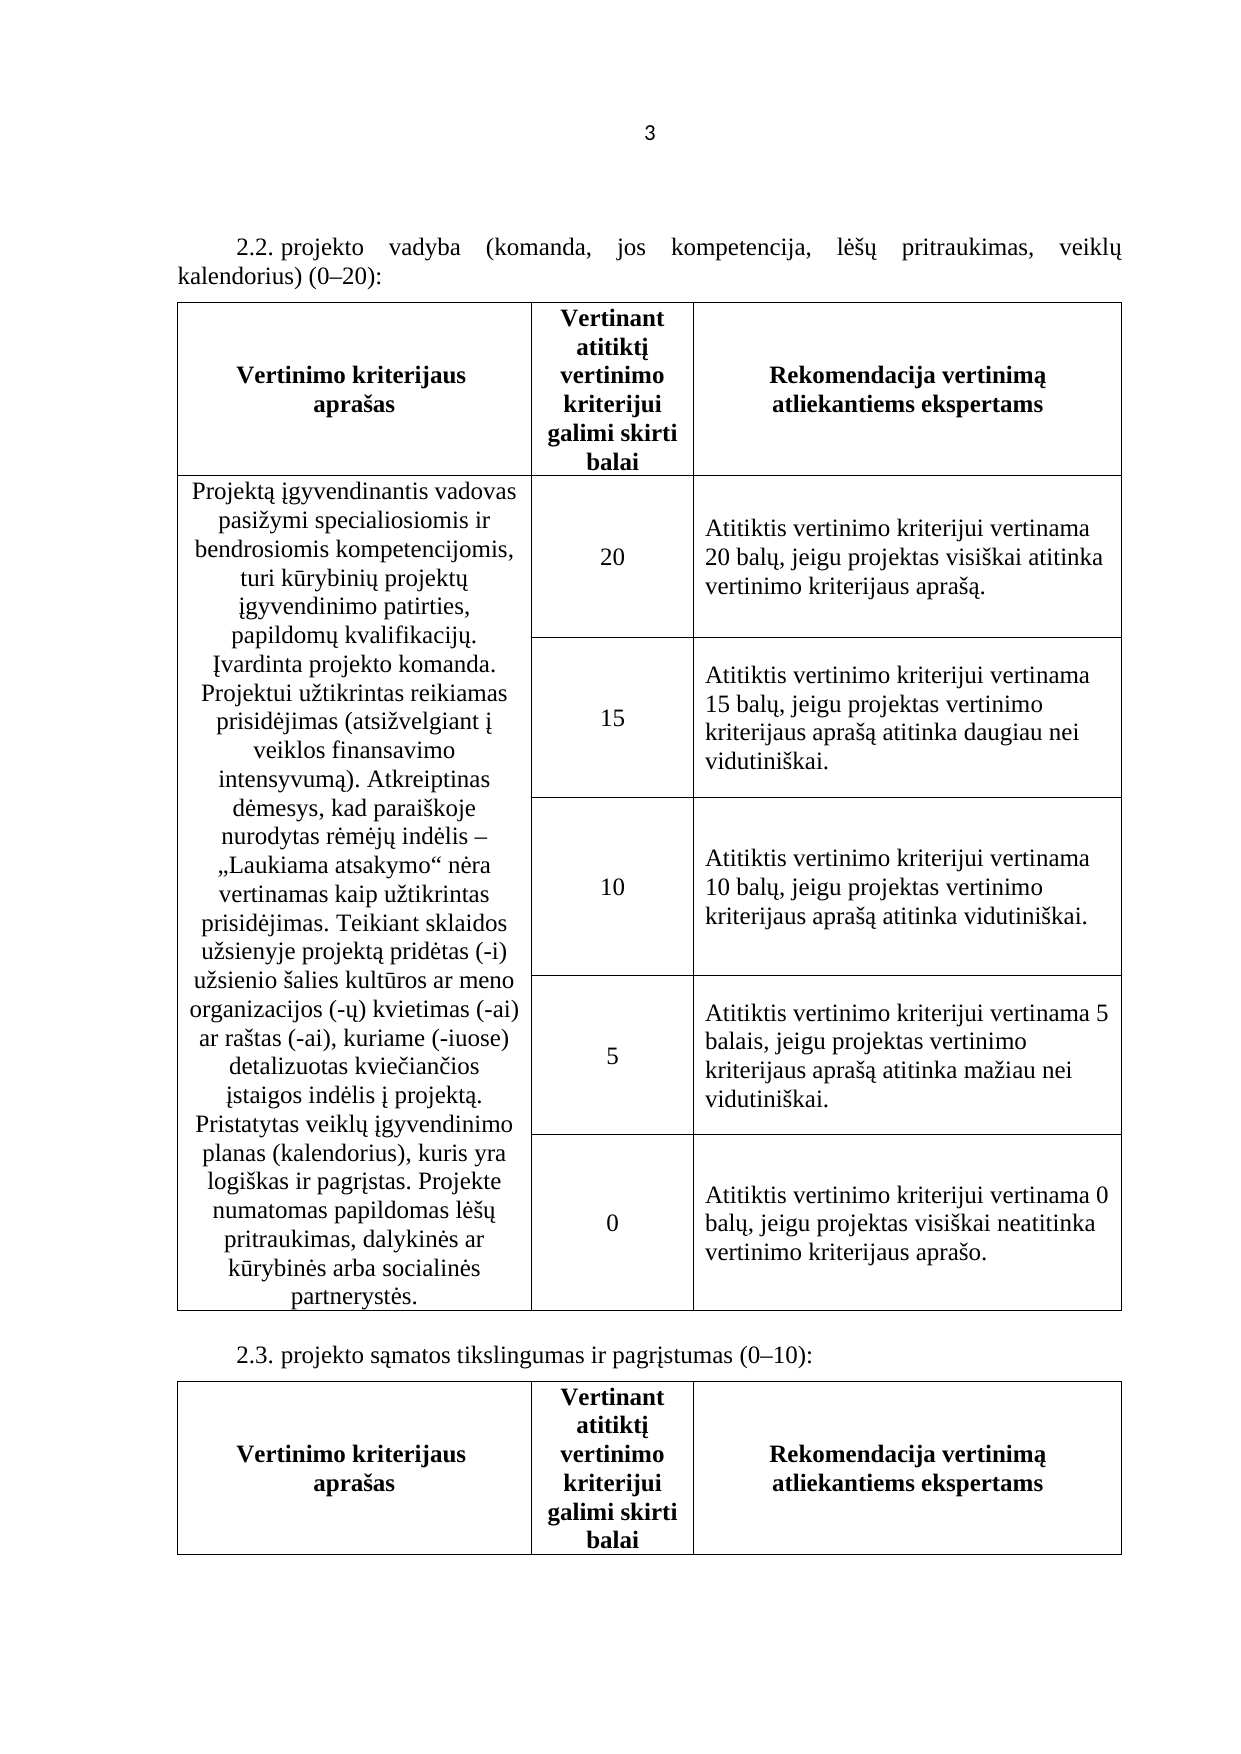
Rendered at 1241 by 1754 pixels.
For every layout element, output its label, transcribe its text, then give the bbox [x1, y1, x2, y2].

table_header Vertinimo kriterijaus aprašas [178, 303, 531, 475]
text 2.3. projekto sąmatos tikslingumas ir pagrįstumas (0–10): [177, 1340, 1072, 1369]
table_cell Atitiktis vertinimo kriterijui vertinama 5 balais, jeigu projektas vertinimo kriterijaus aprašą atitinka mažiau nei vidutiniškai. [694, 976, 1121, 1134]
table_header Rekomendacija vertinimą atliekantiems ekspertams [694, 1382, 1121, 1554]
table_header Vertinant atitiktį vertinimo kriterijui galimi skirti balai [532, 303, 693, 475]
table_cell 20 [532, 476, 693, 637]
table_header Rekomendacija vertinimą atliekantiems ekspertams [694, 303, 1121, 475]
table_cell 10 [532, 798, 693, 975]
table_header Vertinant atitiktį vertinimo kriterijui galimi skirti balai [532, 1382, 693, 1554]
table_cell 0 [532, 1135, 693, 1310]
table_cell 15 [532, 638, 693, 797]
table_cell Atitiktis vertinimo kriterijui vertinama 20 balų, jeigu projektas visiškai atitinka vertinimo kriterijaus aprašą. [694, 476, 1121, 637]
table_cell 5 [532, 976, 693, 1134]
table_cell Projektą įgyvendinantis vadovas pasižymi specialiosiomis ir bendrosiomis kompetencijomis, turi kūrybinių projektų įgyvendinimo patirties, papildomų kvalifikacijų. Įvardinta projekto komanda. Projektui užtikrintas reikiamas prisidėjimas (atsižvelgiant į veiklos finansavimo intensyvumą). Atkreiptinas dėmesys, kad paraiškoje nurodytas rėmėjų indėlis – „Laukiama atsakymo“ nėra vertinamas kaip užtikrintas prisidėjimas. Teikiant sklaidos užsienyje projektą pridėtas (-i) užsienio šalies kultūros ar meno organizacijos (-ų) kvietimas (-ai) ar raštas (-ai), kuriame (-iuose) detalizuotas kviečiančios įstaigos indėlis į projektą. Pristatytas veiklų įgyvendinimo planas (kalendorius), kuris yra logiškas ir pagrįstas. Projekte numatomas papildomas lėšų pritraukimas, dalykinės ar kūrybinės arba socialinės partnerystės. [178, 476, 531, 1310]
text 2.2. projekto vadyba (komanda, jos kompetencija, lėšų pritraukimas, veiklų kalendorius) (0–20): [177, 232, 1122, 290]
table_cell Atitiktis vertinimo kriterijui vertinama 0 balų, jeigu projektas visiškai neatitinka vertinimo kriterijaus aprašo. [694, 1135, 1121, 1310]
table_cell Atitiktis vertinimo kriterijui vertinama 10 balų, jeigu projektas vertinimo kriterijaus aprašą atitinka vidutiniškai. [694, 798, 1121, 975]
table_cell Atitiktis vertinimo kriterijui vertinama 15 balų, jeigu projektas vertinimo kriterijaus aprašą atitinka daugiau nei vidutiniškai. [694, 638, 1121, 797]
table_header Vertinimo kriterijaus aprašas [178, 1382, 531, 1554]
